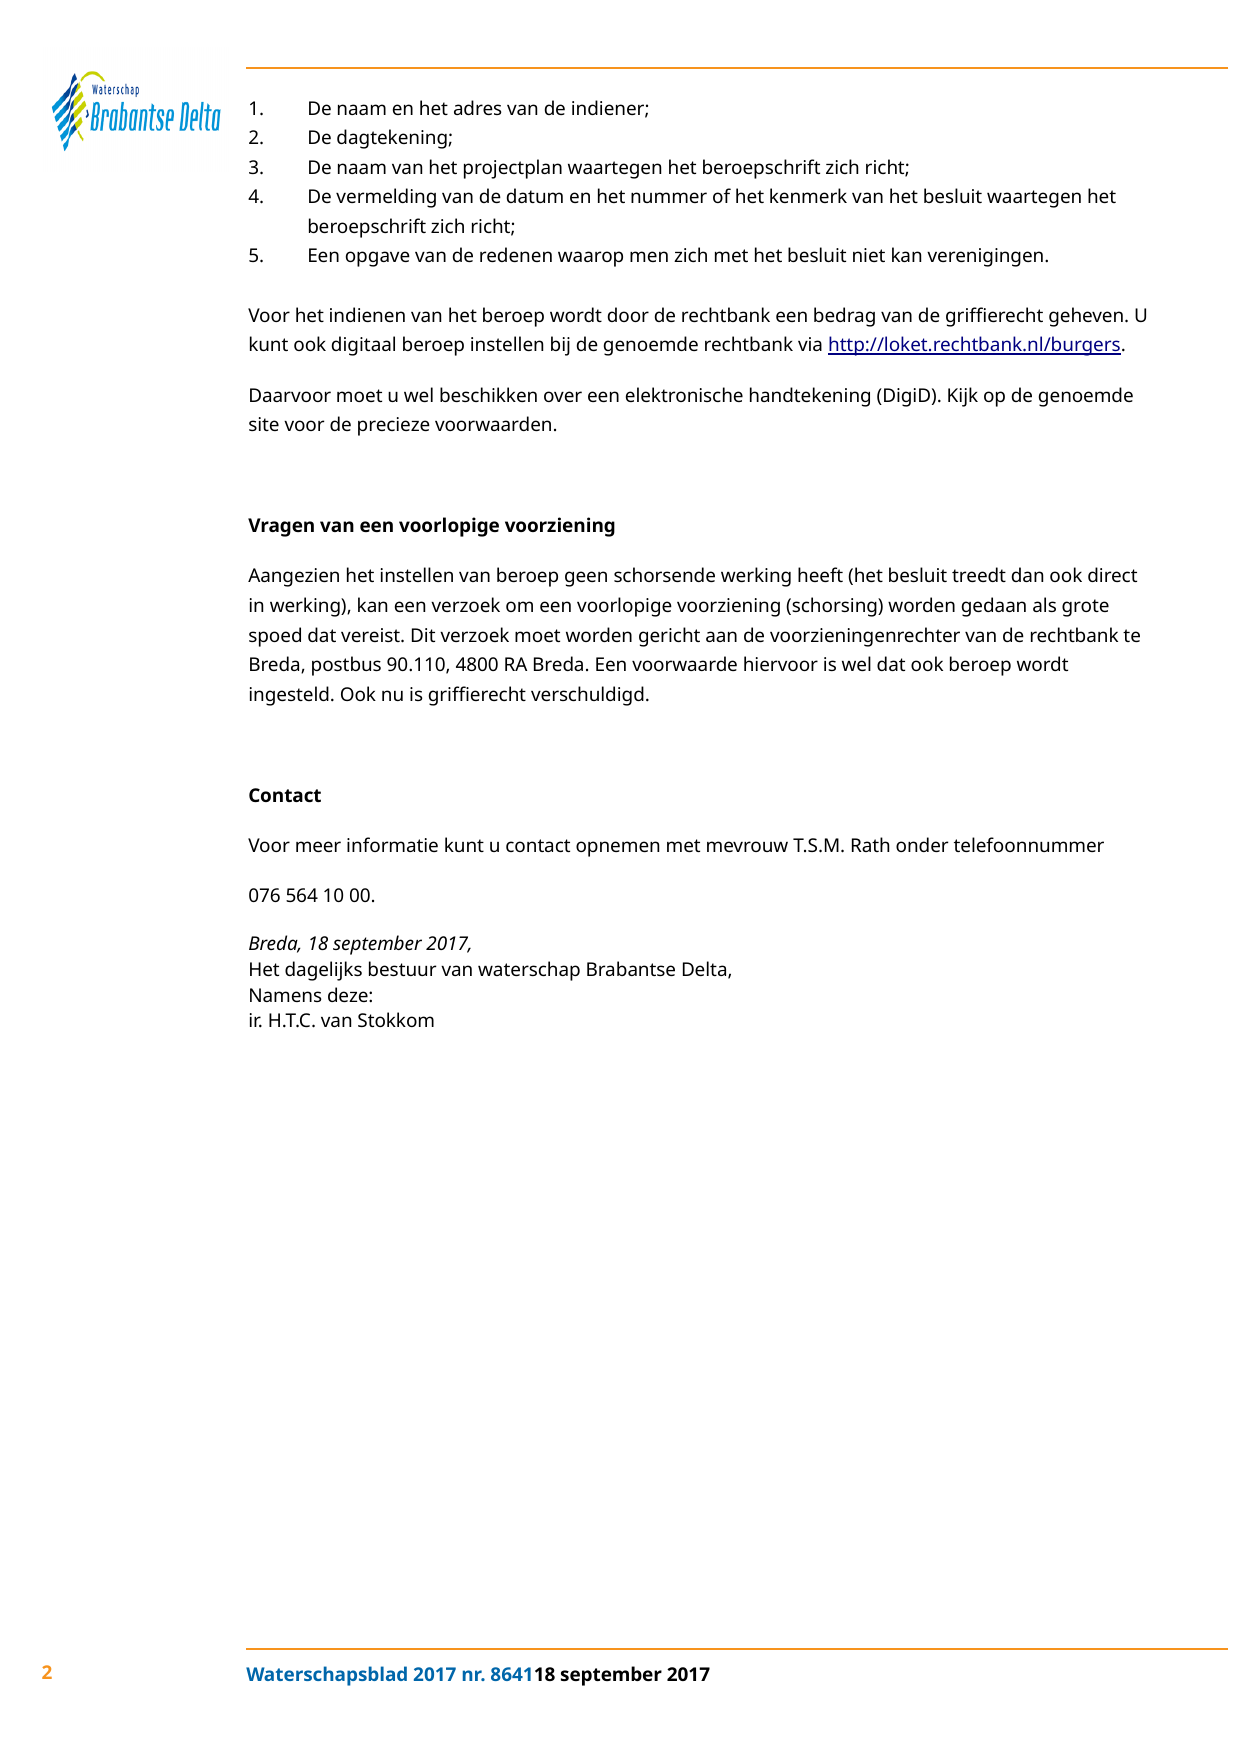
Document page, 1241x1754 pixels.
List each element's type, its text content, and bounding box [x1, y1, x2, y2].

text Aangezien het instellen van beroep geen schorsende werking heeft (het besluit treedt dan ook direct in werking), kan een verzoek om een voorlopige voorziening (schorsing) worden gedaan als grote spoed dat vereist. Dit verzoek moet worden gericht aan de voorzieningenrechter van de rechtbank te Breda, postbus 90.110, 4800 RA Breda. Een voorwaarde hiervoor is wel dat ook beroep wordt ingesteld. Ook nu is griffierecht verschuldigd. [248, 563, 1152, 707]
text Voor meer informatie kunt u contact opnemen met mevrouw T.S.M. Rath onder telefoonnummer [248, 832, 1152, 858]
text Het dagelijks bestuur van waterschap Brabantse Delta, [248, 956, 1152, 982]
text Namens deze: [248, 982, 1152, 1008]
picture [41, 47, 231, 172]
text ir. H.T.C. van Stokkom [248, 1008, 1152, 1033]
text Contact [248, 782, 1152, 808]
list De vermelding van de datum en het nummer of het kenmerk van het besluit waartegen het beroepschrift zich richt; [248, 183, 1152, 239]
list Een opgave van de redenen waarop men zich met het besluit niet kan verenigingen. [248, 243, 1152, 268]
list De naam en het adres van de indiener; [248, 95, 1152, 121]
list De naam van het projectplan waartegen het beroepschrift zich richt; [248, 154, 1152, 180]
text Vragen van een voorlopige voorziening [248, 512, 1152, 538]
text Voor het indienen van het beroep wordt door de rechtbank een bedrag van de griffierecht geheven. U kunt ook digitaal beroep instellen bij de genoemde rechtbank via http://loket.rechtbank.nl/burgers. [248, 302, 1152, 357]
text Breda, 18 september 2017, [248, 931, 1152, 956]
text 076 564 10 00. [248, 883, 1152, 908]
list De dagtekening; [248, 124, 1152, 150]
text Daarvoor moet u wel beschikken over een elektronische handtekening (DigiD). Kijk op de genoemde site voor de precieze voorwaarden. [248, 382, 1152, 437]
